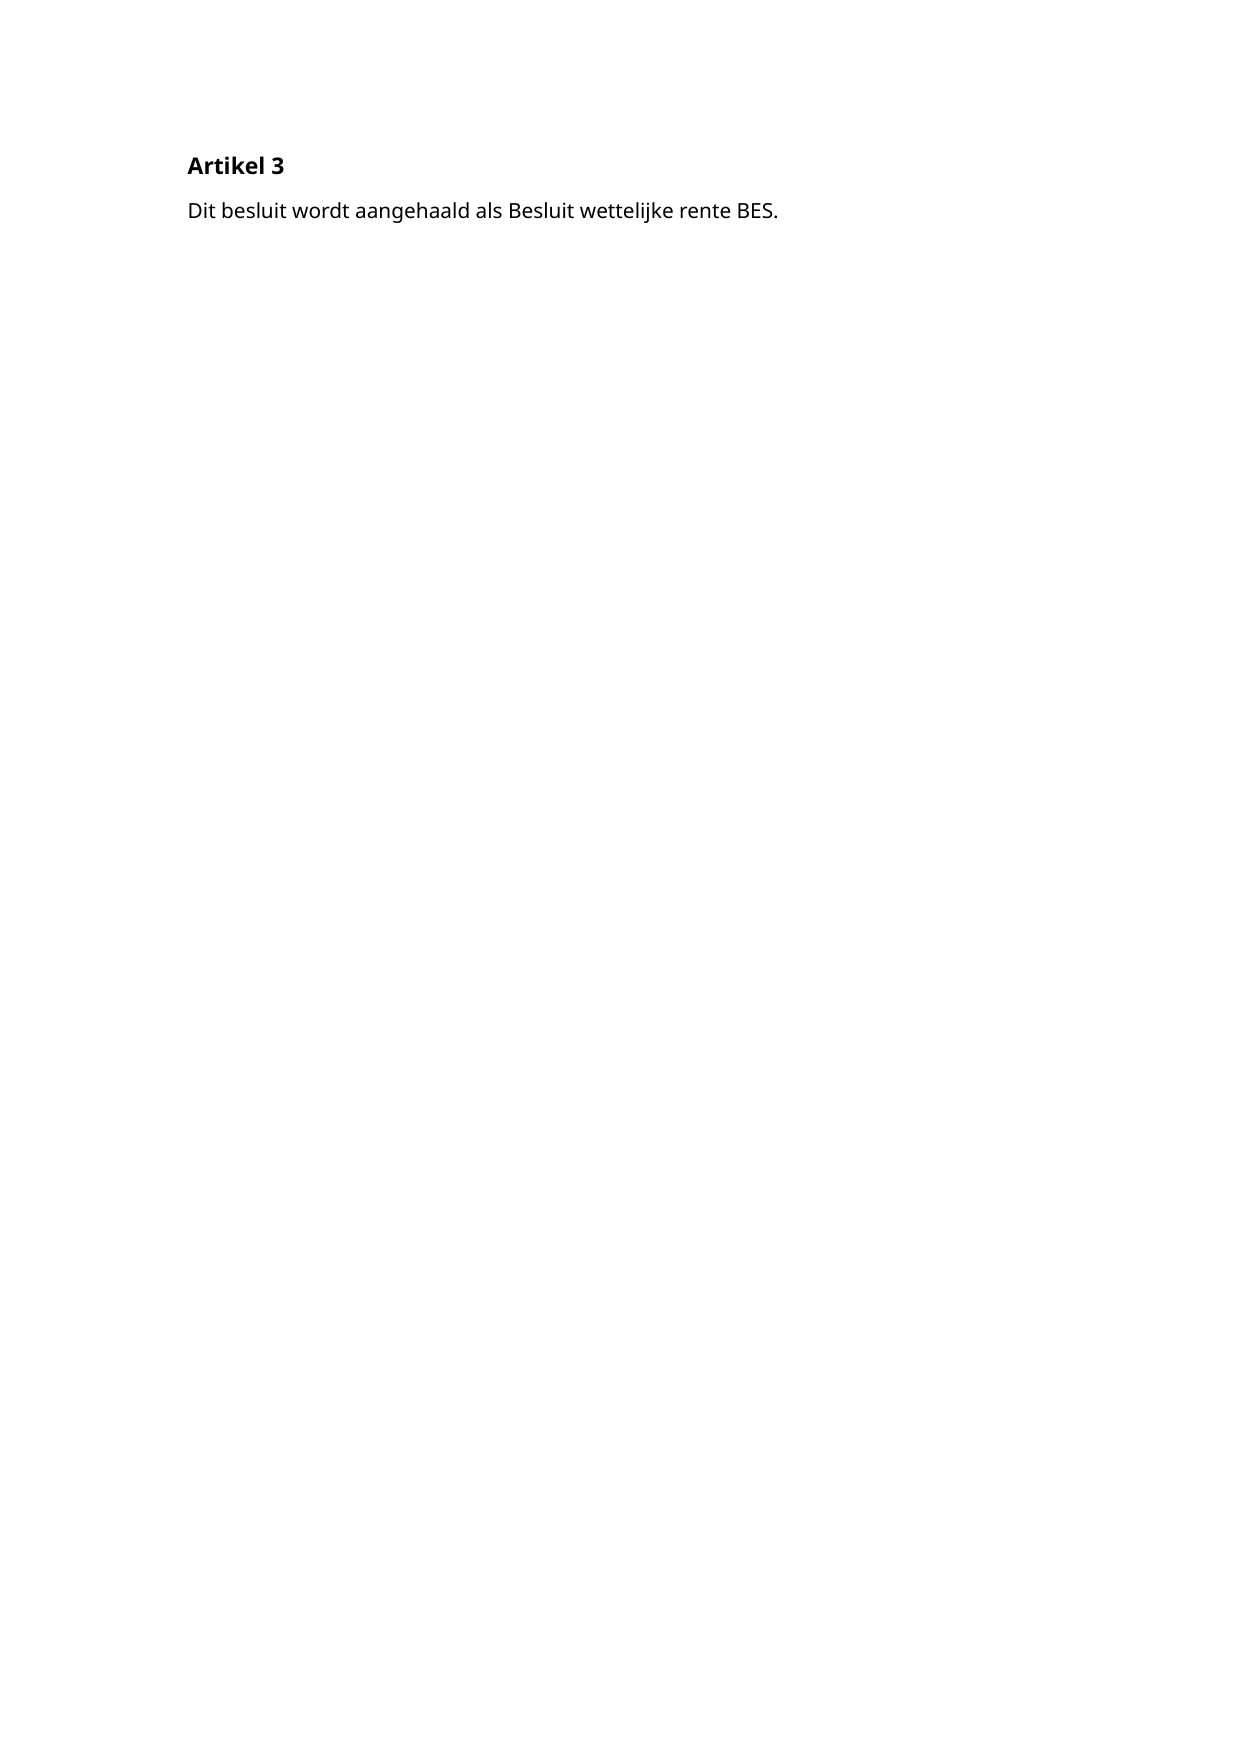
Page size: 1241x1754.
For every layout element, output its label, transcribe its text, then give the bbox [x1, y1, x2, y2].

subtitle Artikel 3 [187, 150, 1053, 181]
text Dit besluit wordt aangehaald als Besluit wettelijke rente BES. [187, 196, 1053, 225]
